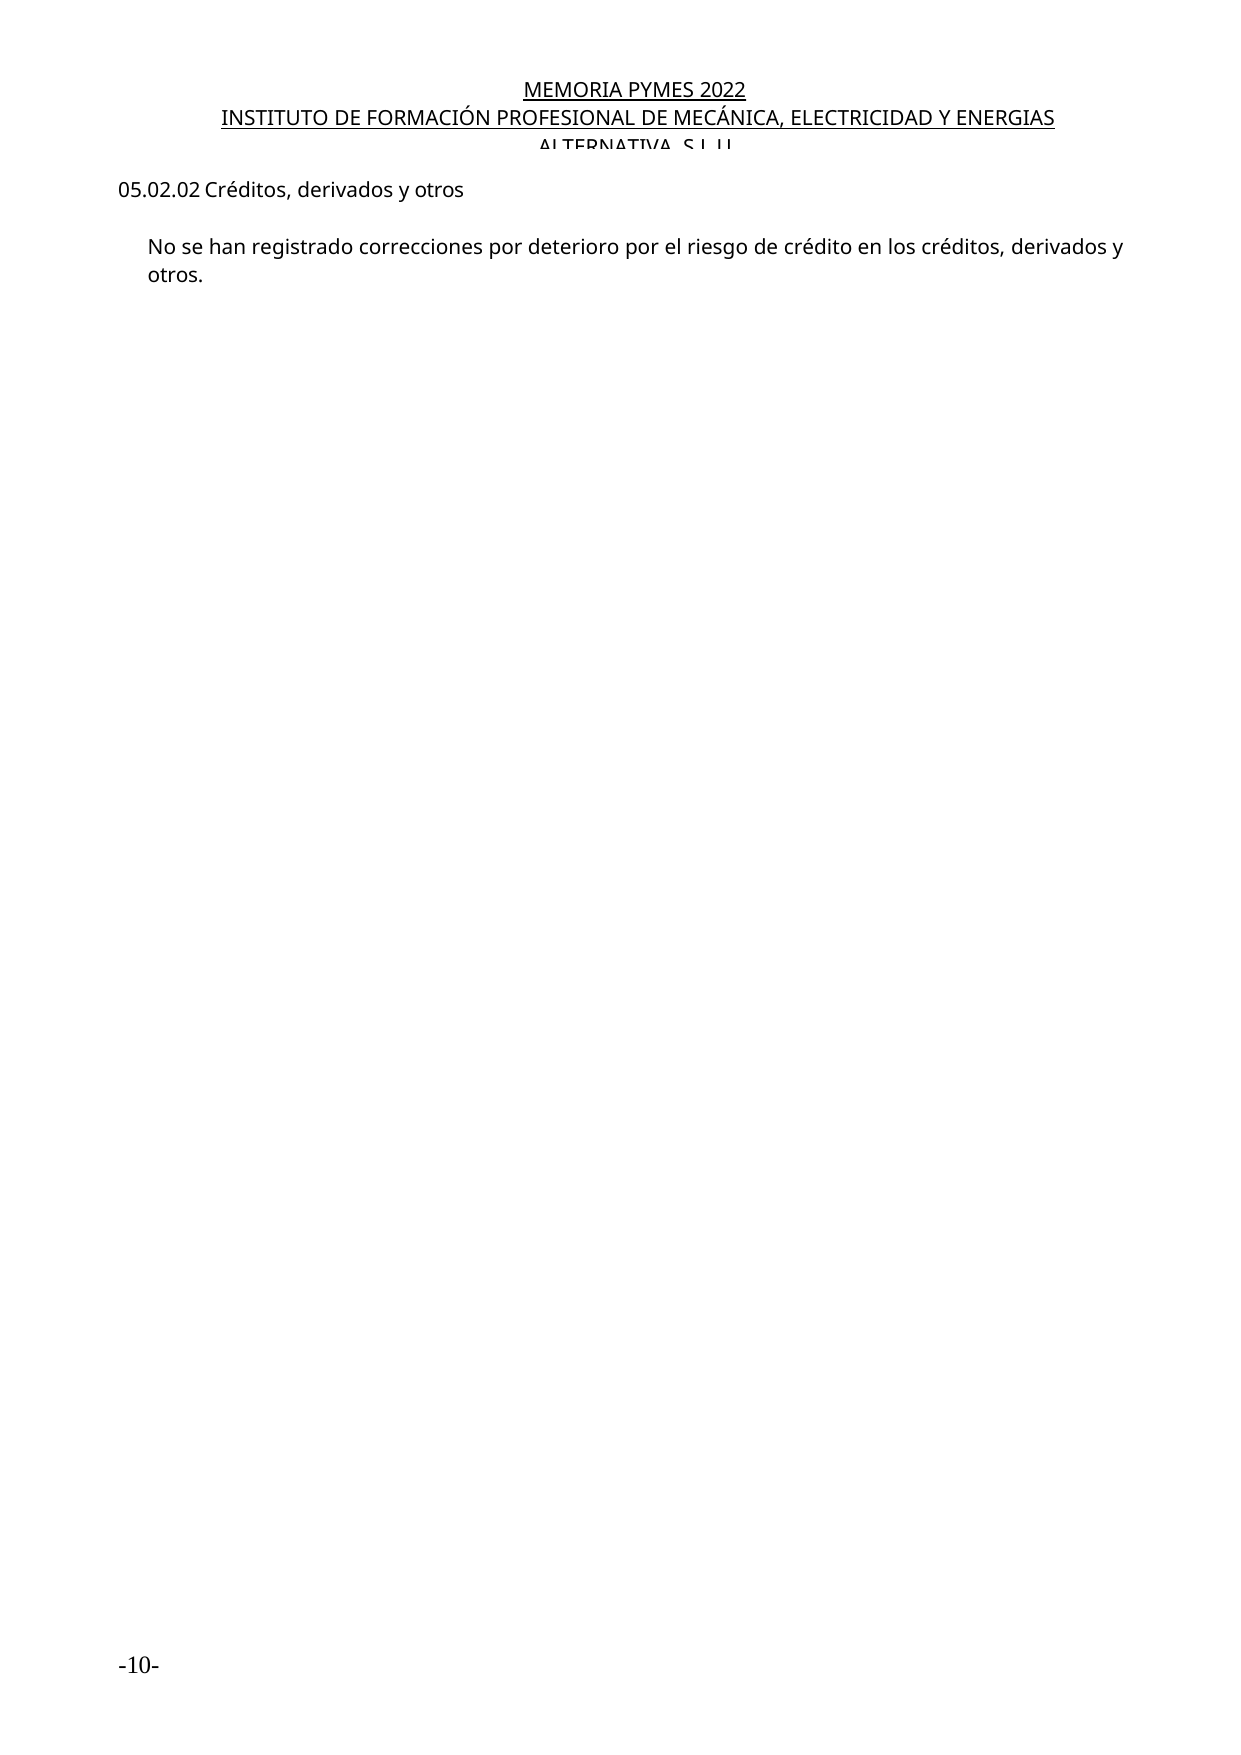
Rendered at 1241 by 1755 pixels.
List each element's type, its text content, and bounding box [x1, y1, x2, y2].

text No se han registrado correcciones por deterioro por el riesgo de crédito en los créditos, derivados y otros. [147, 232, 1163, 289]
list Créditos, derivados y otros [118, 175, 1163, 204]
